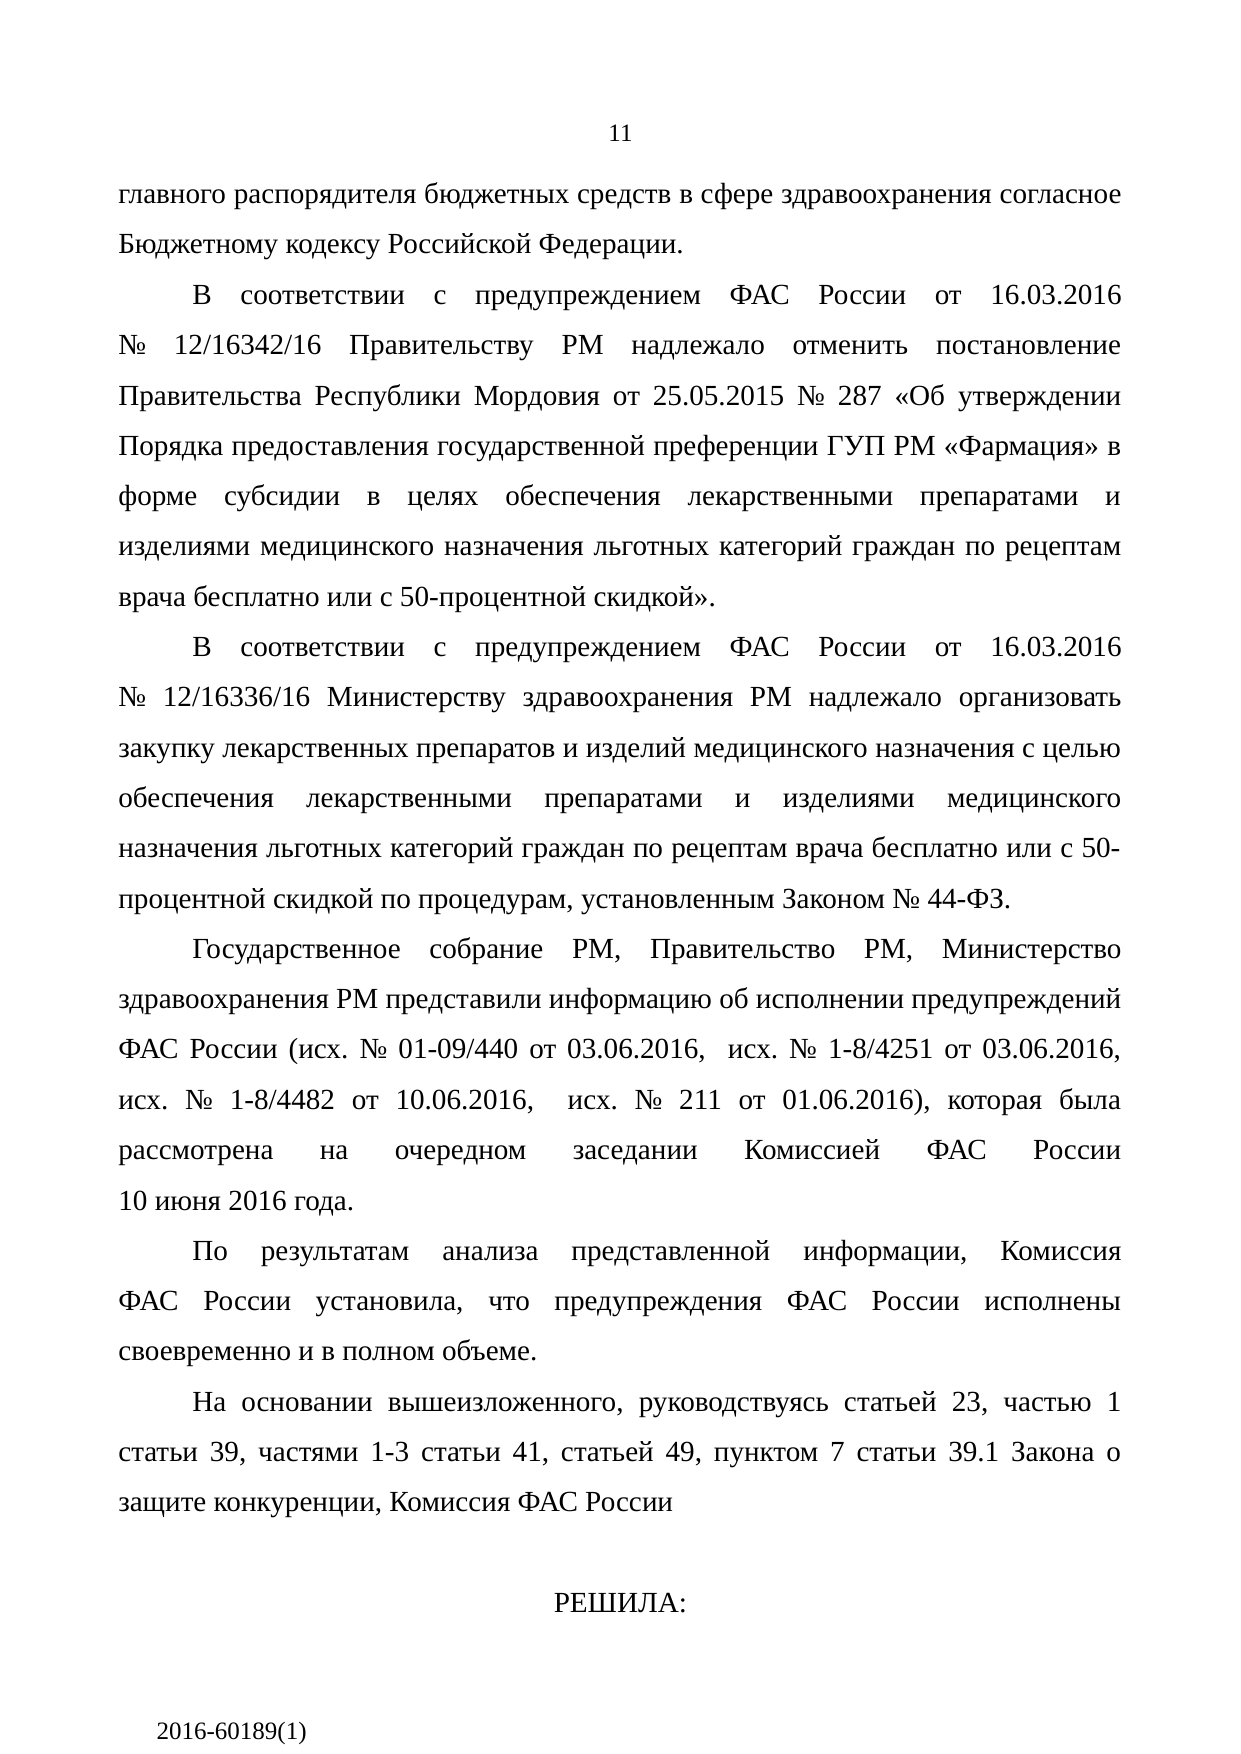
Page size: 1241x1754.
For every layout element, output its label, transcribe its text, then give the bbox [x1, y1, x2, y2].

text главного распорядителя бюджетных средств в сфере здравоохранения согласное Бюджетному кодексу Российской Федерации. [118, 176, 1122, 260]
text Государственное собрание РМ, Правительство РМ, Министерство здравоохранения РМ представили информацию об исполнении предупреждений ФАС России (исх. № 01-09/440 от 03.06.2016, исх. № 1-8/4251 от 03.06.2016, исх. № 1-8/4482 от 10.06.2016, исх. № 211 от 01.06.2016), которая была рассмотрена на очередном заседании Комиссией ФАС России 10 июня 2016 года. [118, 931, 1122, 1216]
text На основании вышеизложенного, руководствуясь статьей 23, частью 1 статьи 39, частями 1-3 статьи 41, статьей 49, пунктом 7 статьи 39.1 Закона о защите конкуренции, Комиссия ФАС России [118, 1384, 1122, 1518]
text По результатам анализа представленной информации, Комиссия ФАС России установила, что предупреждения ФАС России исполнены своевременно и в полном объеме. [118, 1233, 1122, 1367]
text В соответствии с предупреждением ФАС России от 16.03.2016 № 12/16342/16 Правительству РМ надлежало отменить постановление Правительства Республики Мордовия от 25.05.2015 № 287 «Об утверждении Порядка предоставления государственной преференции ГУП РМ «Фармация» в форме субсидии в целях обеспечения лекарственными препаратами и изделиями медицинского назначения льготных категорий граждан по рецептам врача бесплатно или с 50-процентной скидкой». [118, 277, 1122, 612]
text В соответствии с предупреждением ФАС России от 16.03.2016 № 12/16336/16 Министерству здравоохранения РМ надлежало организовать закупку лекарственных препаратов и изделий медицинского назначения с целью обеспечения лекарственными препаратами и изделиями медицинского назначения льготных категорий граждан по рецептам врача бесплатно или с 50-процентной скидкой по процедурам, установленным Законом № 44-ФЗ. [118, 629, 1122, 914]
text РЕШИЛА: [118, 1585, 1122, 1619]
